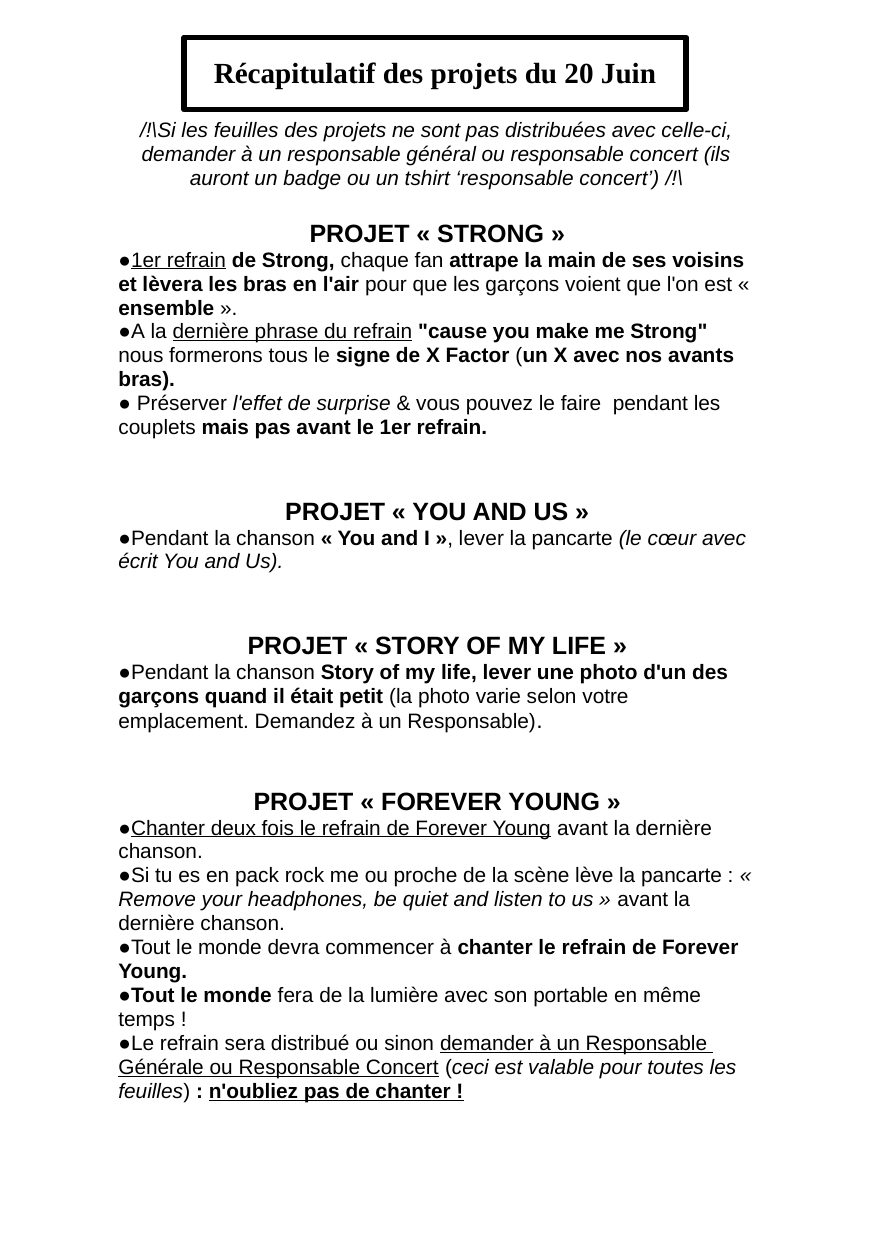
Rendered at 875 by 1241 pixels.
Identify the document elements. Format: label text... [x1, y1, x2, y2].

text ●1er refrain de Strong, chaque fan attrape la main de ses voisins et lèvera les bras en l'air pour que les garçons voient que l'on est « ensemble ». ●A la dernière phrase du refrain "cause you make me Strong" nous formerons tous le signe de X Factor (un X avec nos avants bras). [118, 247, 756, 391]
text ● Préserver l'effet de surprise & vous pouvez le faire pendant les couplets mais pas avant le 1er refrain. [118, 391, 756, 439]
text PROJET « STORY OF MY LIFE » [118, 631, 756, 659]
text ●Tout le monde devra commencer à chanter le refrain de Forever Young. [118, 935, 756, 983]
text ●Pendant la chanson Story of my life, lever une photo d'un des garçons quand il était petit (la photo varie selon votre emplacement. Demandez à un Responsable). [118, 659, 756, 734]
text PROJET « STRONG » [118, 219, 756, 247]
text ●Pendant la chanson « You and I », lever la pancarte (le cœur avec écrit You and Us). [118, 525, 756, 573]
text ●Tout le monde fera de la lumière avec son portable en même temps ! [118, 983, 756, 1031]
text ●Le refrain sera distribué ou sinon demander à un Responsable Générale ou Responsable Concert (ceci est valable pour toutes les feuilles) : n'oubliez pas de chanter ! [118, 1031, 756, 1103]
text PROJET « YOU AND US » [118, 497, 756, 525]
text /!\Si les feuilles des projets ne sont pas distribuées avec celle-ci, demander à un responsable général ou responsable concert (ils auront un badge ou un tshirt ‘responsable concert’) /!\ [118, 118, 756, 190]
text ●Chanter deux fois le refrain de Forever Young avant la dernière chanson. [118, 815, 756, 863]
text PROJET « FOREVER YOUNG » [118, 787, 756, 815]
text ●Si tu es en pack rock me ou proche de la scène lève la pancarte : « Remove your headphones, be quiet and listen to us » avant la dernière chanson. [118, 863, 756, 935]
